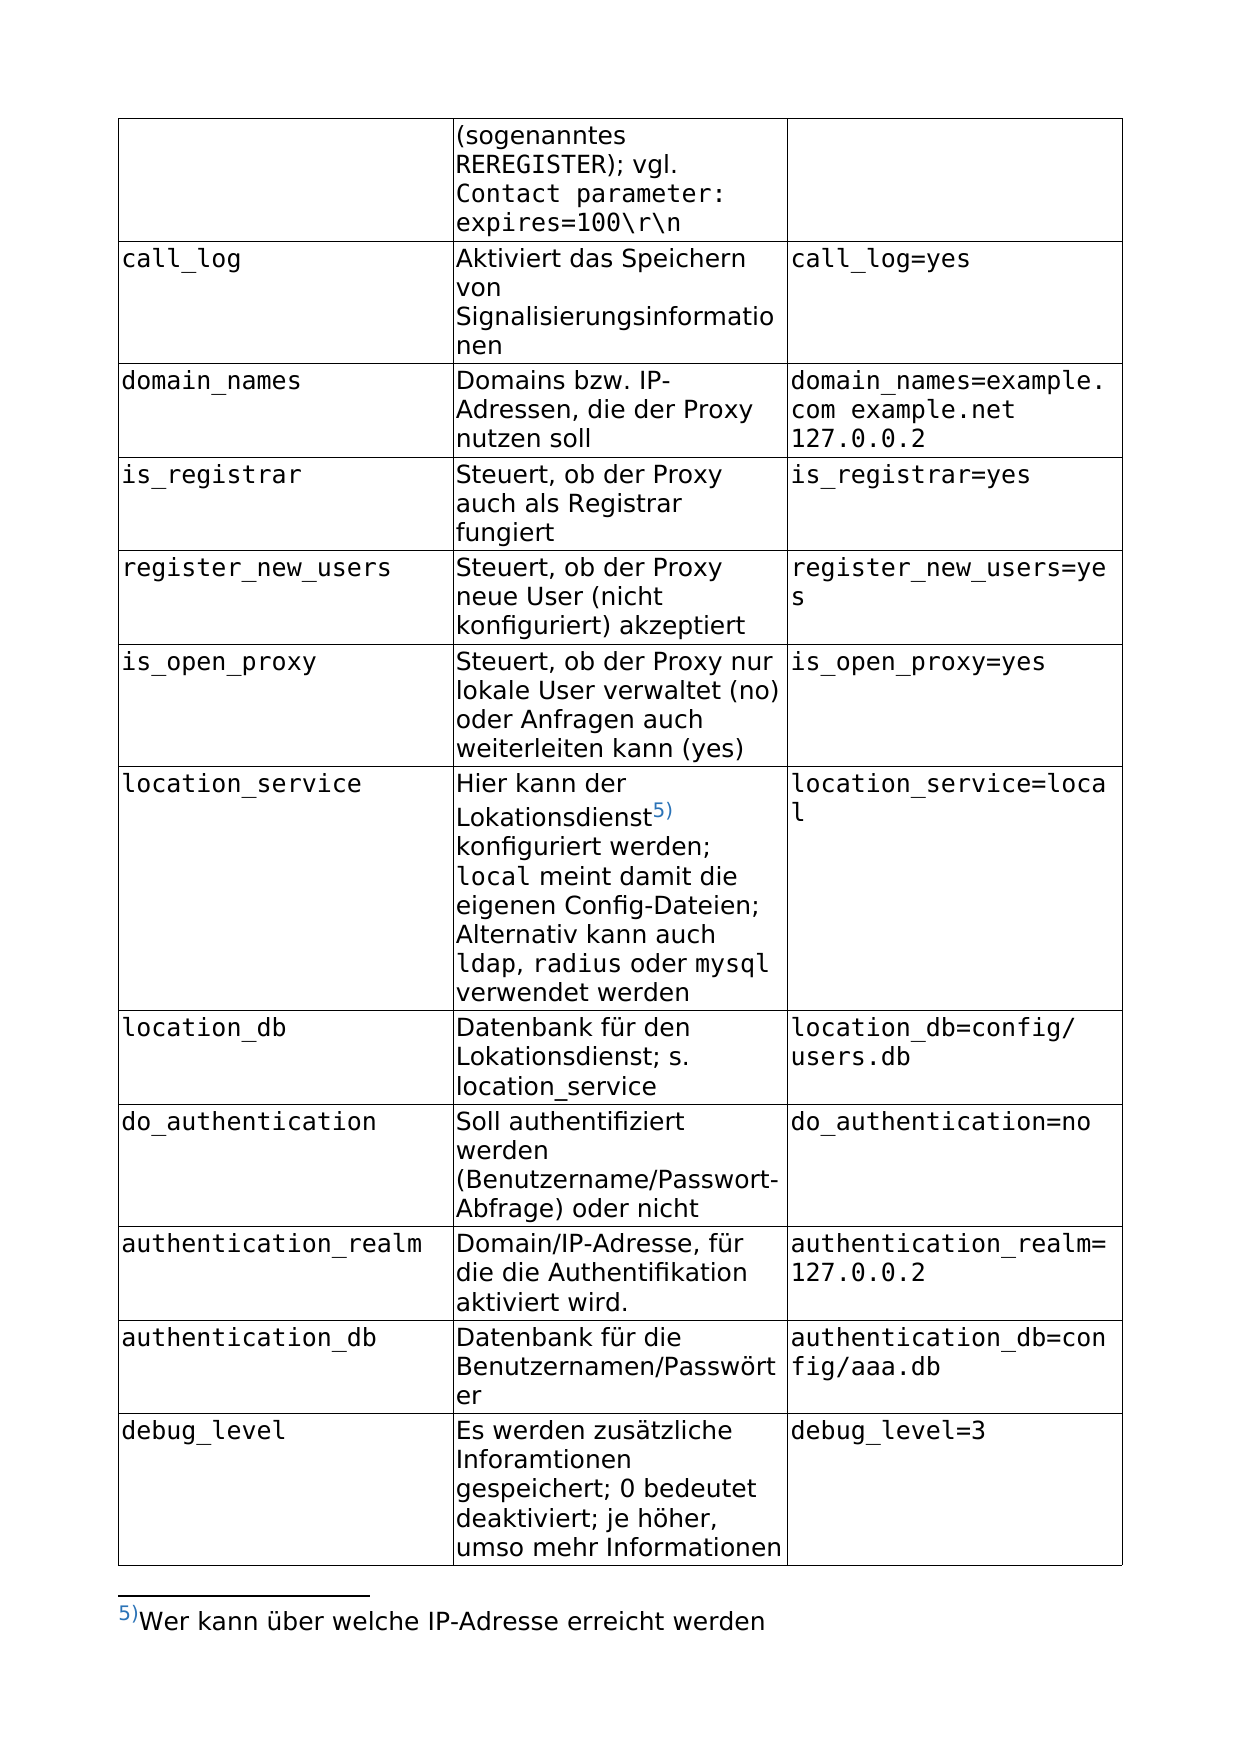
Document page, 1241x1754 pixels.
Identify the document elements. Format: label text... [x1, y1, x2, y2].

table_cell location_service=local [788, 767, 1122, 1010]
table_cell domain_names=example.com example.net 127.0.0.2 [788, 364, 1122, 457]
table_cell Soll authentifiziert werden (Benutzername/Passwort-Abfrage) oder nicht [454, 1105, 787, 1226]
table_cell Steuert, ob der Proxy nur lokale User verwaltet (no) oder Anfragen auch weiterleiten kann (yes) [454, 645, 787, 766]
table_cell location_db=config/users.db [788, 1011, 1122, 1104]
table_cell call_log [119, 242, 453, 363]
table_cell location_db [119, 1011, 453, 1104]
table_cell (sogenanntes REREGISTER); vgl. Contact parameter: expires=100\r\n [454, 119, 787, 241]
table_cell is_open_proxy [119, 645, 453, 766]
table_cell do_authentication=no [788, 1105, 1122, 1226]
table_cell do_authentication [119, 1105, 453, 1226]
table_cell debug_level [119, 1414, 453, 1565]
table_cell [119, 119, 453, 241]
table_cell domain_names [119, 364, 453, 457]
table_cell [788, 119, 1122, 241]
table_cell Hier kann der Lokationsdienst konfiguriert werden; local meint damit die eigenen Config-Dateien; Alternativ kann auch ldap, radius oder mysql verwendet werden [454, 767, 787, 1010]
table_cell authentication_db [119, 1321, 453, 1413]
table_cell call_log=yes [788, 242, 1122, 363]
table_cell Steuert, ob der Proxy auch als Registrar fungiert [454, 458, 787, 550]
table_cell is_registrar [119, 458, 453, 550]
table_cell authentication_db=config/aaa.db [788, 1321, 1122, 1413]
table_cell register_new_users=yes [788, 551, 1122, 644]
table_cell register_new_users [119, 551, 453, 644]
table_cell Aktiviert das Speichern von Signalisierungsinformationen [454, 242, 787, 363]
table_cell location_service [119, 767, 453, 1010]
table_cell is_registrar=yes [788, 458, 1122, 550]
table_cell authentication_realm [119, 1227, 453, 1320]
table_cell Steuert, ob der Proxy neue User (nicht konfiguriert) akzeptiert [454, 551, 787, 644]
table_cell Domains bzw. IP-Adressen, die der Proxy nutzen soll [454, 364, 787, 457]
table_cell Datenbank für den Lokationsdienst; s. location_service [454, 1011, 787, 1104]
table_cell Datenbank für die Benutzernamen/Passwörter [454, 1321, 787, 1413]
table_cell Domain/IP-Adresse, für die die Authentifikation aktiviert wird. [454, 1227, 787, 1320]
table_cell is_open_proxy=yes [788, 645, 1122, 766]
table_cell Es werden zusätzliche Inforamtionen gespeichert; 0 bedeutet deaktiviert; je höher, umso mehr Informationen [454, 1414, 787, 1565]
table_cell authentication_realm=127.0.0.2 [788, 1227, 1122, 1320]
table_cell debug_level=3 [788, 1414, 1122, 1565]
